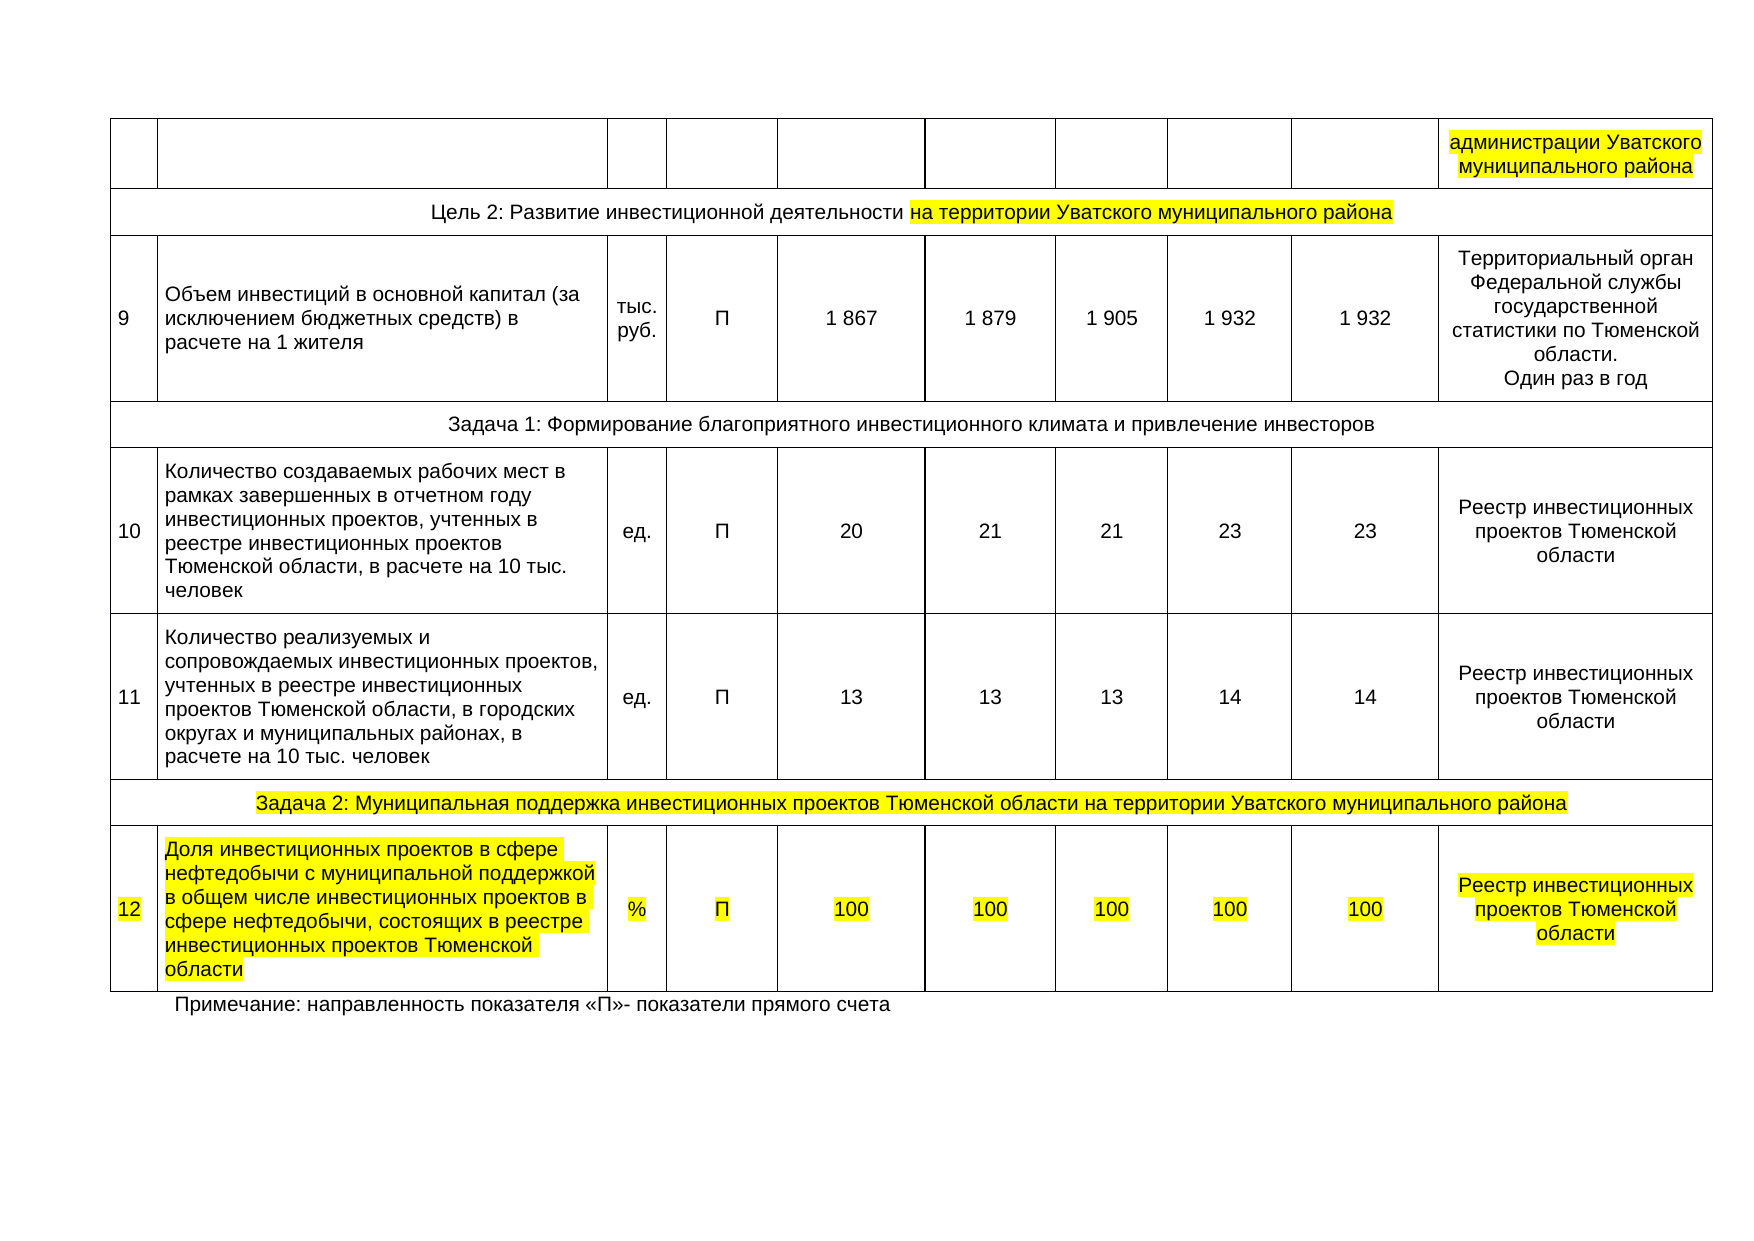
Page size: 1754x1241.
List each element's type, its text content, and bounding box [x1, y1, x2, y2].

table_cell Территориальный орган Федеральной службы государственной статистики по Тюменской области. Один раз в год [1439, 236, 1712, 401]
table_cell Реестр инвестиционных проектов Тюменской области [1439, 826, 1712, 991]
table_cell ед. [608, 448, 666, 613]
table_cell П [667, 614, 777, 779]
table_cell 23 [1292, 448, 1438, 613]
table_cell 20 [778, 448, 924, 613]
text Примечание: направленность показателя «П»- показатели прямого счета [118, 992, 1712, 1016]
table_cell тыс. руб. [608, 236, 666, 401]
table_cell П [667, 448, 777, 613]
table_cell 100 [1292, 826, 1438, 991]
table_cell ед. [608, 614, 666, 779]
table_cell Реестр инвестиционных проектов Тюменской области [1439, 448, 1712, 613]
table_cell [778, 119, 924, 188]
table_cell [667, 119, 777, 188]
table_cell 1 879 [926, 236, 1055, 401]
table_cell Доля инвестиционных проектов в сфере нефтедобычи с муниципальной поддержкой в общем числе инвестиционных проектов в сфере нефтедобычи, состоящих в реестре инвестиционных проектов Тюменской области [158, 826, 607, 991]
table_cell 100 [1168, 826, 1291, 991]
table_cell 11 [111, 614, 157, 779]
table_cell Количество реализуемых и сопровождаемых инвестиционных проектов, учтенных в реестре инвестиционных проектов Тюменской области, в городских округах и муниципальных районах, в расчете на 10 тыс. человек [158, 614, 607, 779]
table_cell 13 [926, 614, 1055, 779]
table_cell [111, 119, 157, 188]
table_cell 21 [926, 448, 1055, 613]
table_cell 13 [1056, 614, 1167, 779]
table_cell % [608, 826, 666, 991]
table_cell 12 [111, 826, 157, 991]
table_cell 100 [1056, 826, 1167, 991]
table_cell 13 [778, 614, 924, 779]
table_cell П [667, 236, 777, 401]
table_cell [1292, 119, 1438, 188]
table_cell 1 932 [1292, 236, 1438, 401]
table_cell [1056, 119, 1167, 188]
table_cell Количество создаваемых рабочих мест в рамках завершенных в отчетном году инвестиционных проектов, учтенных в реестре инвестиционных проектов Тюменской области, в расчете на 10 тыс. человек [158, 448, 607, 613]
table_cell 1 867 [778, 236, 924, 401]
table_cell 9 [111, 236, 157, 401]
table_cell Реестр инвестиционных проектов Тюменской области [1439, 614, 1712, 779]
table_cell 21 [1056, 448, 1167, 613]
table_cell 14 [1292, 614, 1438, 779]
table_cell 100 [926, 826, 1055, 991]
table_cell Задача 1: Формирование благоприятного инвестиционного климата и привлечение инвесторов [111, 402, 1712, 447]
table_cell [1168, 119, 1291, 188]
table_cell П [667, 826, 777, 991]
table_cell [608, 119, 666, 188]
table_cell 1 932 [1168, 236, 1291, 401]
table_cell Задача 2: Муниципальная поддержка инвестиционных проектов Тюменской области на территории Уватского муниципального района [111, 780, 1712, 825]
table_cell 14 [1168, 614, 1291, 779]
table_cell [926, 119, 1055, 188]
table_cell Объем инвестиций в основной капитал (за исключением бюджетных средств) в расчете на 1 жителя [158, 236, 607, 401]
table_cell [158, 119, 607, 188]
table_cell администрации Уватского муниципального района [1439, 119, 1712, 188]
table_cell 10 [111, 448, 157, 613]
table_cell 100 [778, 826, 924, 991]
table_cell 23 [1168, 448, 1291, 613]
table_cell 1 905 [1056, 236, 1167, 401]
table_cell Цель 2: Развитие инвестиционной деятельности на территории Уватского муниципального района [111, 189, 1712, 234]
